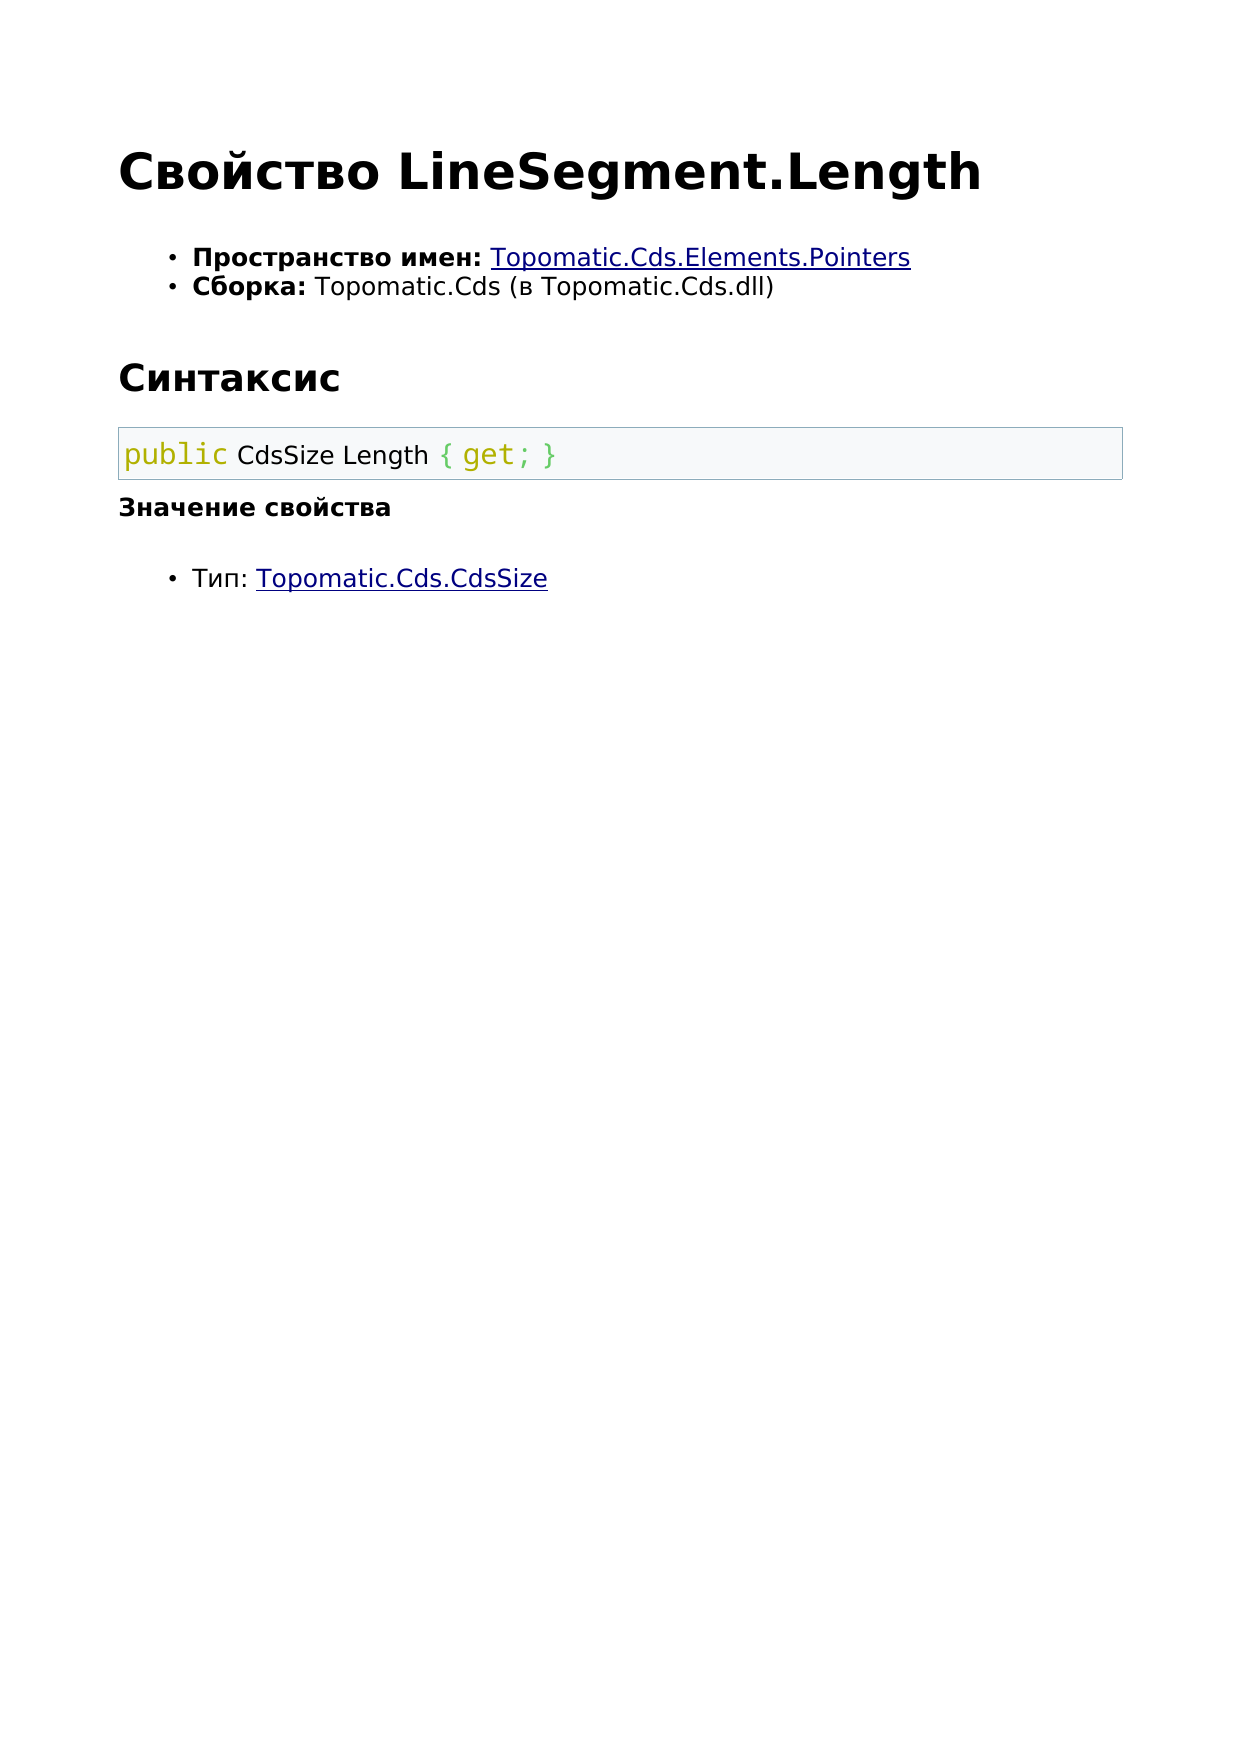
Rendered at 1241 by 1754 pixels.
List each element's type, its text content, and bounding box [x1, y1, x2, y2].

list Тип: Topomatic.Cds.CdsSize [177, 564, 1122, 594]
text Значение свойства [118, 493, 1122, 523]
subtitle Свойство LineSegment.Length [118, 143, 1122, 201]
subtitle Синтаксис [118, 356, 1122, 400]
list Пространство имен: Topomatic.Cds.Elements.Pointers [177, 243, 1122, 272]
list Сборка: Topomatic.Cds (в Topomatic.Cds.dll) [177, 272, 1122, 302]
table_header public CdsSize Length { get; } [119, 428, 1122, 478]
